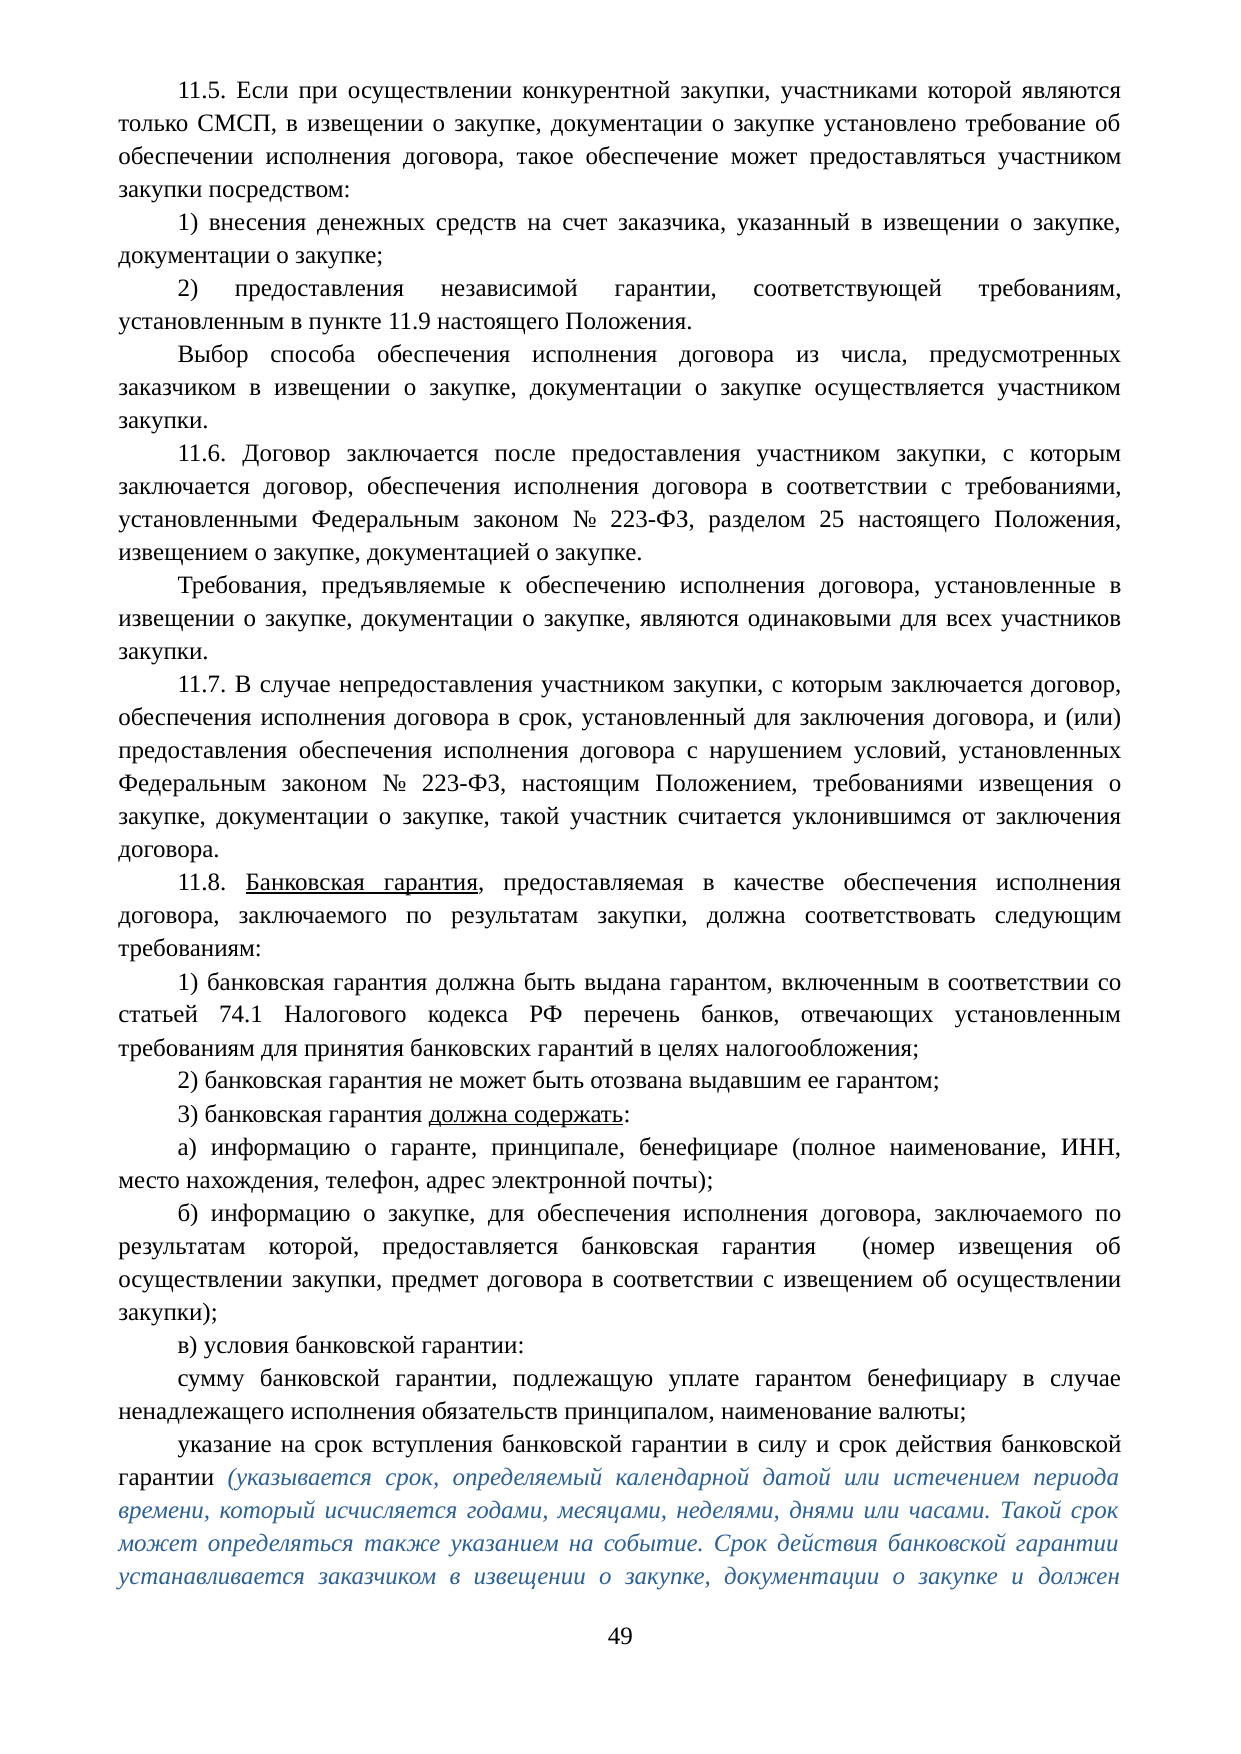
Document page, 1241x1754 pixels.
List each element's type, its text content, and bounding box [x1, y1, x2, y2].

text б) информацию о закупке, для обеспечения исполнения договора, заключаемого по результатам которой, предоставляется банковская гарантия (номер извещения об осуществлении закупки, предмет договора в соответствии с извещением об осуществлении закупки); [118, 1198, 1122, 1326]
text 11.7. В случае непредоставления участником закупки, с которым заключается договор, обеспечения исполнения договора в срок, установленный для заключения договора, и (или) предоставления обеспечения исполнения договора с нарушением условий, установленных Федеральным законом № 223-ФЗ, настоящим Положением, требованиями извещения о закупке, документации о закупке, такой участник считается уклонившимся от заключения договора. [118, 669, 1122, 863]
text 11.8. Банковская гарантия, предоставляемая в качестве обеспечения исполнения договора, заключаемого по результатам закупки, должна соответствовать следующим требованиям: [118, 867, 1122, 962]
text Выбор способа обеспечения исполнения договора из числа, предусмотренных заказчиком в извещении о закупке, документации о закупке осуществляется участником закупки. [118, 339, 1122, 434]
text сумму банковской гарантии, подлежащую уплате гарантом бенефициару в случае ненадлежащего исполнения обязательств принципалом, наименование валюты; [118, 1363, 1122, 1424]
text 11.6. Договор заключается после предоставления участником закупки, с которым заключается договор, обеспечения исполнения договора в соответствии с требованиями, установленными Федеральным законом № 223-ФЗ, разделом 25 настоящего Положения, извещением о закупке, документацией о закупке. [118, 438, 1122, 566]
text 3) банковская гарантия должна содержать: [118, 1099, 1122, 1127]
text 2) предоставления независимой гарантии, соответствующей требованиям, установленным в пункте 11.9 настоящего Положения. [118, 273, 1122, 335]
text 2) банковская гарантия не может быть отозвана выдавшим ее гарантом; [118, 1066, 1122, 1094]
text в) условия банковской гарантии: [118, 1330, 1122, 1358]
text Требования, предъявляемые к обеспечению исполнения договора, установленные в извещении о закупке, документации о закупке, являются одинаковыми для всех участников закупки. [118, 570, 1122, 665]
text 11.5. Если при осуществлении конкурентной закупки, участниками которой являются только СМСП, в извещении о закупке, документации о закупке установлено требование об обеспечении исполнения договора, такое обеспечение может предоставляться участником закупки посредством: [118, 75, 1122, 203]
text а) информацию о гаранте, принципале, бенефициаре (полное наименование, ИНН, место нахождения, телефон, адрес электронной почты); [118, 1132, 1122, 1193]
text указание на срок вступления банковской гарантии в силу и срок действия банковской гарантии (указывается срок, определяемый календарной датой или истечением периода времени, который исчисляется годами, месяцами, неделями, днями или часами. Такой срок может определяться также указанием на событие. Срок действия банковской гарантии устанавливается заказчиком в извещении о закупке, документации о закупке и должен [118, 1429, 1122, 1590]
text 1) внесения денежных средств на счет заказчика, указанный в извещении о закупке, документации о закупке; [118, 207, 1122, 269]
text 1) банковская гарантия должна быть выдана гарантом, включенным в соответствии со статьей 74.1 Налогового кодекса РФ перечень банков, отвечающих установленным требованиям для принятия банковских гарантий в целях налогообложения; [118, 967, 1122, 1061]
